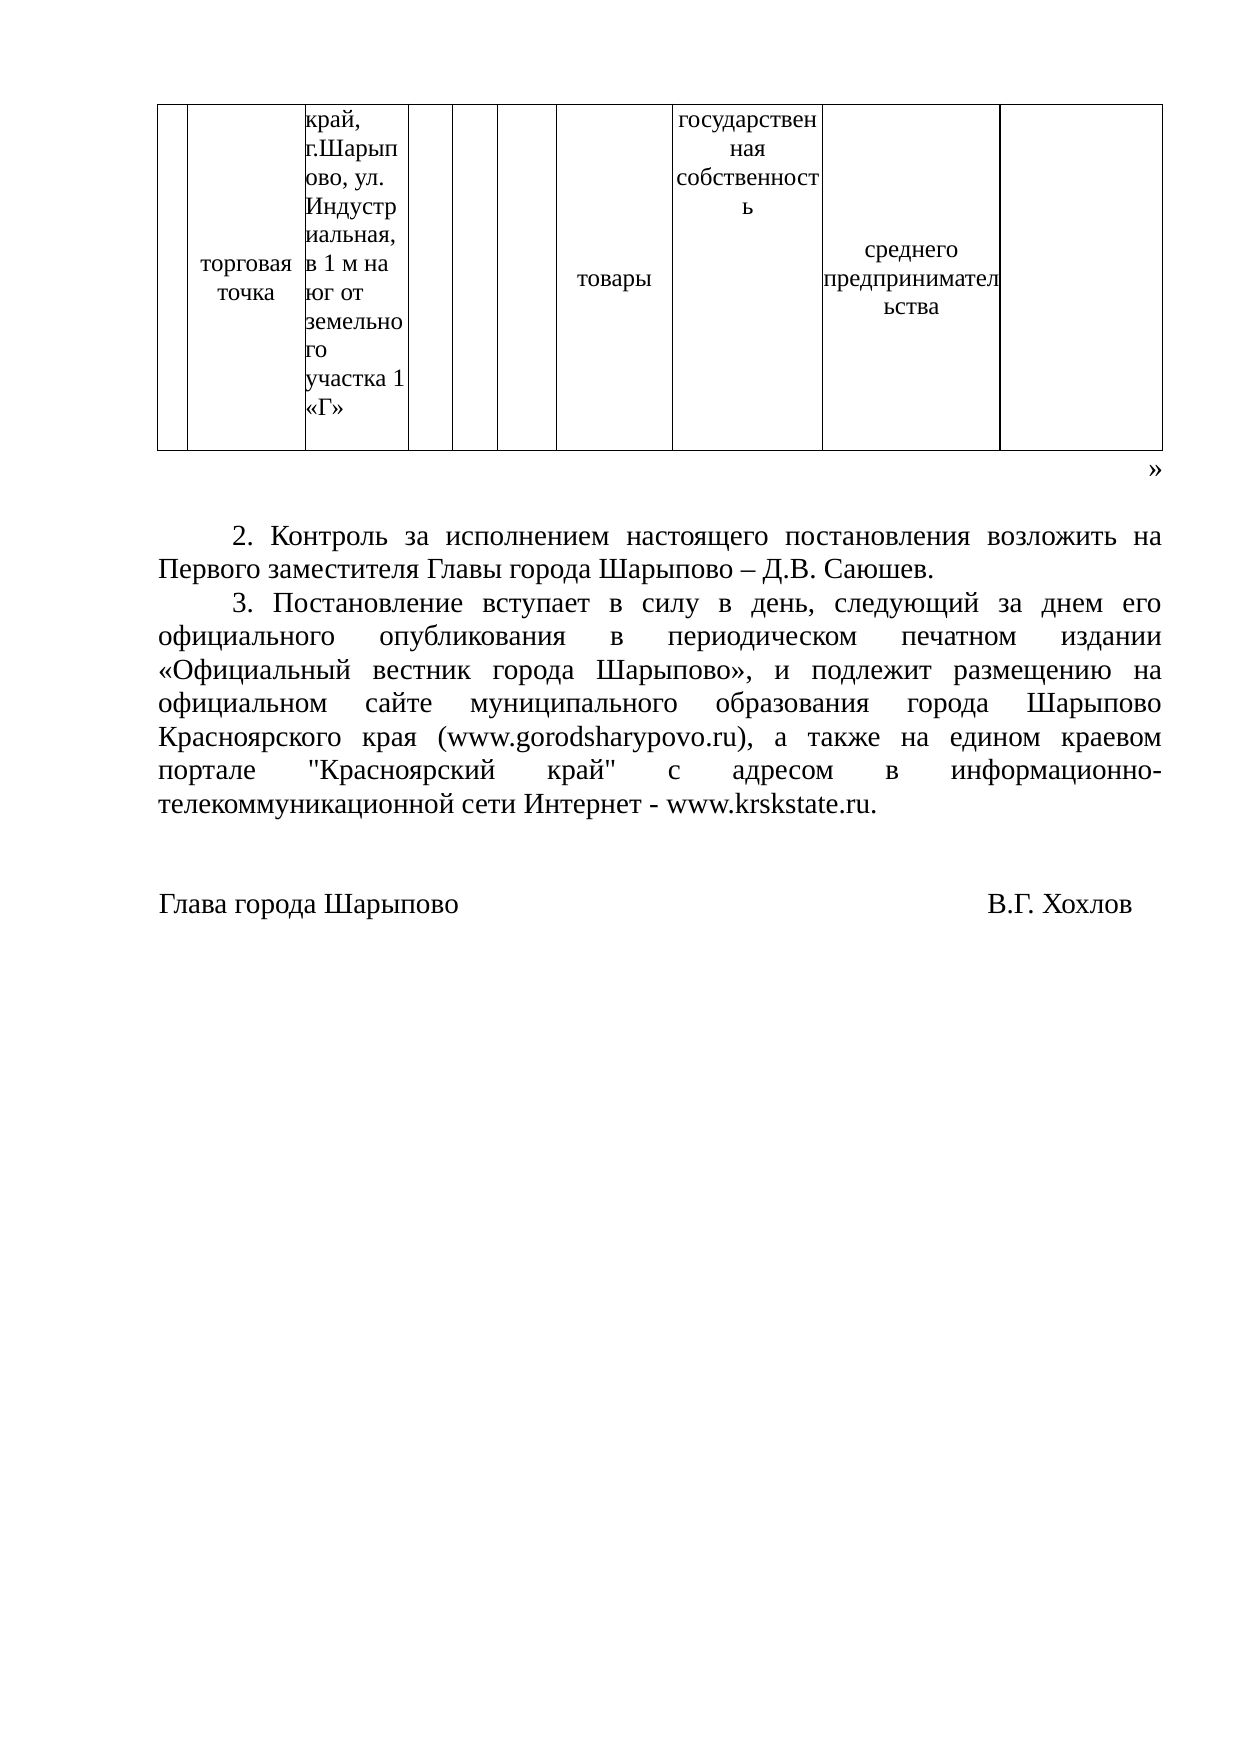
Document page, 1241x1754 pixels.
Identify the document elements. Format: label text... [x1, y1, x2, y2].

table_cell среднего предпринимательства [823, 105, 999, 449]
table_header [686, 987, 1144, 1021]
text » [158, 451, 1163, 484]
table_cell [1001, 105, 1162, 449]
table_header [148, 987, 686, 1021]
table_cell государственная собственность [673, 105, 822, 449]
table_cell край, г.Шарыпово, ул. Индустриальная, в 1 м на юг от земельного участка 1 «Г» [306, 105, 408, 449]
table_cell [686, 1021, 1144, 1049]
table_cell [453, 105, 497, 449]
table_header В.Г. Хохлов [686, 887, 1144, 954]
text 2. Контроль за исполнением настоящего постановления возложить на Первого заместителя Главы города Шарыпово – Д.В. Саюшев. [158, 518, 1163, 585]
table_cell торговая точка [188, 105, 305, 449]
table_cell [148, 1021, 686, 1049]
text 3. Постановление вступает в силу в день, следующий за днем его официального опубликования в периодическом печатном издании «Официальный вестник города Шарыпово», и подлежит размещению на официальном сайте муниципального образования города Шарыпово Красноярского края (www.gorodsharypovo.ru), а также на едином краевом портале "Красноярский край" с адресом в информационно-телекоммуникационной сети Интернет - www.krskstate.ru. [158, 585, 1163, 819]
table_cell [498, 105, 556, 449]
table_header Глава города Шарыпово [148, 887, 686, 954]
table_cell [409, 105, 452, 449]
table_cell [158, 105, 187, 449]
table_cell товары [557, 105, 672, 449]
